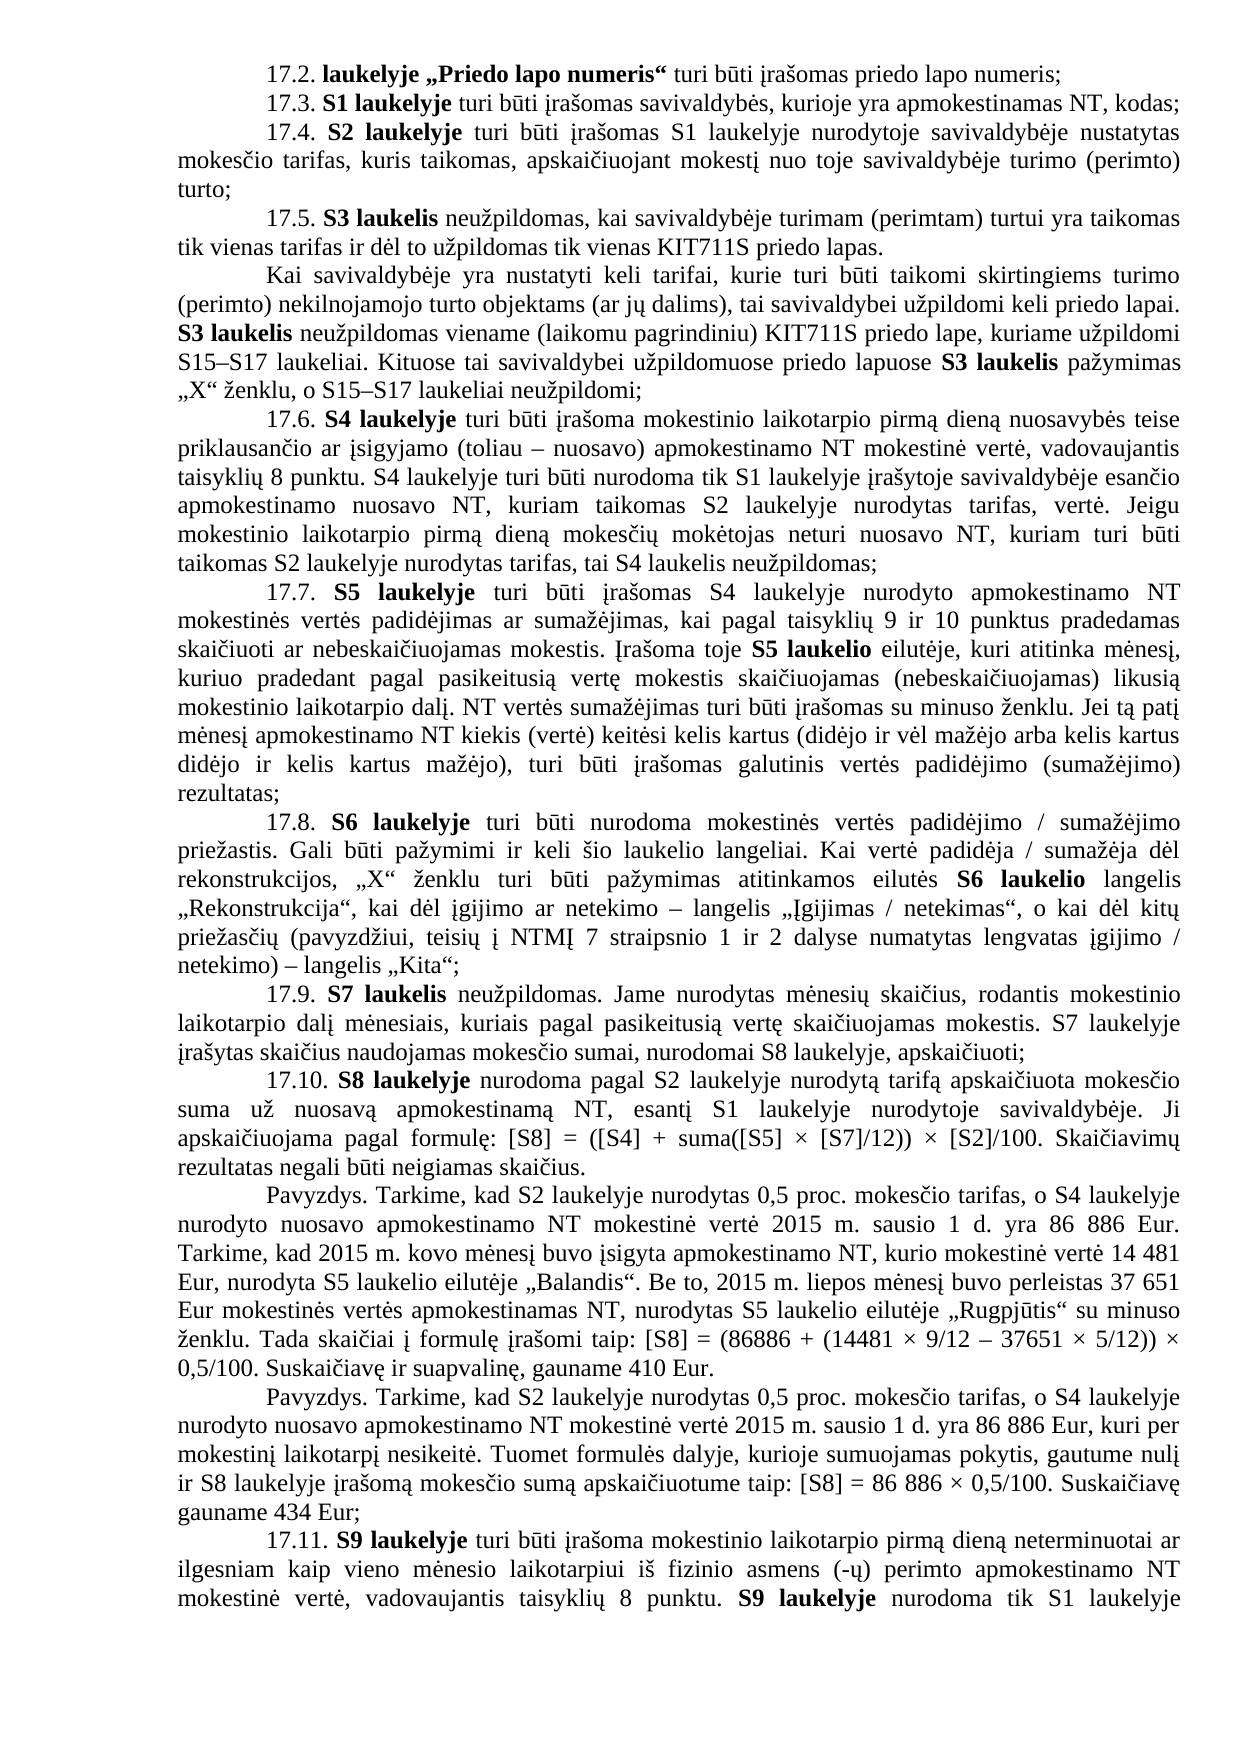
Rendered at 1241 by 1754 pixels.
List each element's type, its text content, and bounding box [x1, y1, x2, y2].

text 17.4. S2 laukelyje turi būti įrašomas S1 laukelyje nurodytoje savivaldybėje nustatytas mokesčio tarifas, kuris taikomas, apskaičiuojant mokestį nuo toje savivaldybėje turimo (perimto) turto; [177, 117, 1181, 203]
text 17.10. S8 laukelyje nurodoma pagal S2 laukelyje nurodytą tarifą apskaičiuota mokesčio suma už nuosavą apmokestinamą NT, esantį S1 laukelyje nurodytoje savivaldybėje. Ji apskaičiuojama pagal formulę: [S8] = ([S4] + suma([S5] × [S7]/12)) × [S2]/100. Skaičiavimų rezultatas negali būti neigiamas skaičius. [177, 1065, 1181, 1180]
text 17.9. S7 laukelis neužpildomas. Jame nurodytas mėnesių skaičius, rodantis mokestinio laikotarpio dalį mėnesiais, kuriais pagal pasikeitusią vertę skaičiuojamas mokestis. S7 laukelyje įrašytas skaičius naudojamas mokesčio sumai, nurodomai S8 laukelyje, apskaičiuoti; [177, 979, 1181, 1065]
text 17.7. S5 laukelyje turi būti įrašomas S4 laukelyje nurodyto apmokestinamo NT mokestinės vertės padidėjimas ar sumažėjimas, kai pagal taisyklių 9 ir 10 punktus pradedamas skaičiuoti ar nebeskaičiuojamas mokestis. Įrašoma toje S5 laukelio eilutėje, kuri atitinka mėnesį, kuriuo pradedant pagal pasikeitusią vertę mokestis skaičiuojamas (nebeskaičiuojamas) likusią mokestinio laikotarpio dalį. NT vertės sumažėjimas turi būti įrašomas su minuso ženklu. Jei tą patį mėnesį apmokestinamo NT kiekis (vertė) keitėsi kelis kartus (didėjo ir vėl mažėjo arba kelis kartus didėjo ir kelis kartus mažėjo), turi būti įrašomas galutinis vertės padidėjimo (sumažėjimo) rezultatas; [177, 577, 1181, 807]
text Kai savivaldybėje yra nustatyti keli tarifai, kurie turi būti taikomi skirtingiems turimo (perimto) nekilnojamojo turto objektams (ar jų dalims), tai savivaldybei užpildomi keli priedo lapai. S3 laukelis neužpildomas viename (laikomu pagrindiniu) KIT711S priedo lape, kuriame užpildomi S15–S17 laukeliai. Kituose tai savivaldybei užpildomuose priedo lapuose S3 laukelis pažymimas „X“ ženklu, o S15–S17 laukeliai neužpildomi; [177, 260, 1181, 404]
text 17.8. S6 laukelyje turi būti nurodoma mokestinės vertės padidėjimo / sumažėjimo priežastis. Gali būti pažymimi ir keli šio laukelio langeliai. Kai vertė padidėja / sumažėja dėl rekonstrukcijos, „X“ ženklu turi būti pažymimas atitinkamos eilutės S6 laukelio langelis „Rekonstrukcija“, kai dėl įgijimo ar netekimo – langelis „Įgijimas / netekimas“, o kai dėl kitų priežasčių (pavyzdžiui, teisių į NTMĮ 7 straipsnio 1 ir 2 dalyse numatytas lengvatas įgijimo / netekimo) – langelis „Kita“; [177, 807, 1181, 979]
text Pavyzdys. Tarkime, kad S2 laukelyje nurodytas 0,5 proc. mokesčio tarifas, o S4 laukelyje nurodyto nuosavo apmokestinamo NT mokestinė vertė 2015 m. sausio 1 d. yra 86 886 Eur, kuri per mokestinį laikotarpį nesikeitė. Tuomet formulės dalyje, kurioje sumuojamas pokytis, gautume nulį ir S8 laukelyje įrašomą mokesčio sumą apskaičiuotume taip: [S8] = 86 886 × 0,5/100. Suskaičiavę gauname 434 Eur; [177, 1382, 1181, 1525]
text 17.6. S4 laukelyje turi būti įrašoma mokestinio laikotarpio pirmą dieną nuosavybės teise priklausančio ar įsigyjamo (toliau – nuosavo) apmokestinamo NT mokestinė vertė, vadovaujantis taisyklių 8 punktu. S4 laukelyje turi būti nurodoma tik S1 laukelyje įrašytoje savivaldybėje esančio apmokestinamo nuosavo NT, kuriam taikomas S2 laukelyje nurodytas tarifas, vertė. Jeigu mokestinio laikotarpio pirmą dieną mokesčių mokėtojas neturi nuosavo NT, kuriam turi būti taikomas S2 laukelyje nurodytas tarifas, tai S4 laukelis neužpildomas; [177, 404, 1181, 577]
text Pavyzdys. Tarkime, kad S2 laukelyje nurodytas 0,5 proc. mokesčio tarifas, o S4 laukelyje nurodyto nuosavo apmokestinamo NT mokestinė vertė 2015 m. sausio 1 d. yra 86 886 Eur. Tarkime, kad 2015 m. kovo mėnesį buvo įsigyta apmokestinamo NT, kurio mokestinė vertė 14 481 Eur, nurodyta S5 laukelio eilutėje „Balandis“. Be to, 2015 m. liepos mėnesį buvo perleistas 37 651 Eur mokestinės vertės apmokestinamas NT, nurodytas S5 laukelio eilutėje „Rugpjūtis“ su minuso ženklu. Tada skaičiai į formulę įrašomi taip: [S8] = (86886 + (14481 × 9/12 – 37651 × 5/12)) × 0,5/100. Suskaičiavę ir suapvalinę, gauname 410 Eur. [177, 1180, 1181, 1382]
text 17.3. S1 laukelyje turi būti įrašomas savivaldybės, kurioje yra apmokestinamas NT, kodas; [177, 88, 1181, 117]
text 17.2. laukelyje „Priedo lapo numeris“ turi būti įrašomas priedo lapo numeris; [177, 59, 1181, 88]
text 17.5. S3 laukelis neužpildomas, kai savivaldybėje turimam (perimtam) turtui yra taikomas tik vienas tarifas ir dėl to užpildomas tik vienas KIT711S priedo lapas. [177, 203, 1181, 260]
text 17.11. S9 laukelyje turi būti įrašoma mokestinio laikotarpio pirmą dieną neterminuotai ar ilgesniam kaip vieno mėnesio laikotarpiui iš fizinio asmens (-ų) perimto apmokestinamo NT mokestinė vertė, vadovaujantis taisyklių 8 punktu. S9 laukelyje nurodoma tik S1 laukelyje [177, 1525, 1181, 1612]
